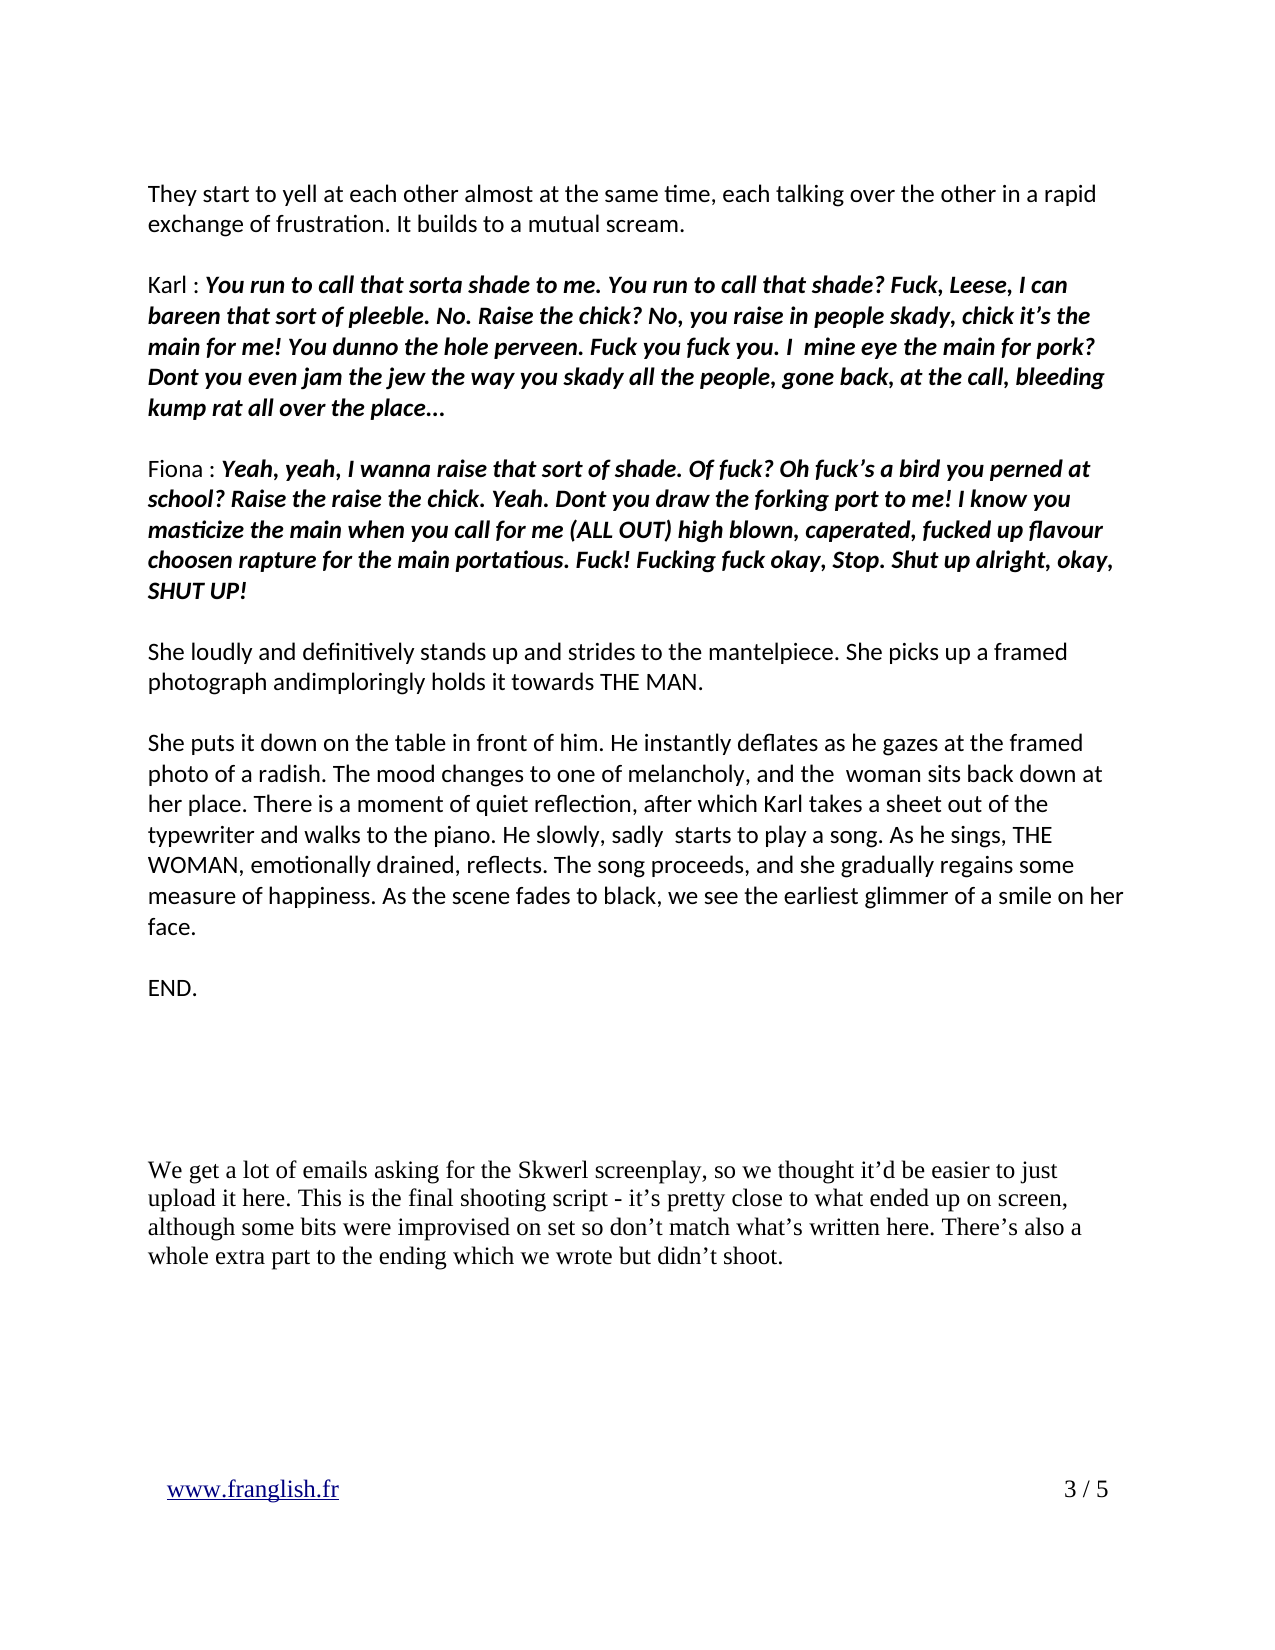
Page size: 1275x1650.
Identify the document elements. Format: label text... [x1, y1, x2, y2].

text Fiona : Yeah, yeah, I wanna raise that sort of shade. Of fuck? Oh fuck’s a bird you perned at school? Raise the raise the chick. Yeah. Dont you draw the forking port to me! I know you masticize the main when you call for me (ALL OUT) high blown, caperated, fucked up flavour choosen rapture for the main portatious. Fuck! Fucking fuck okay, Stop. Shut up alright, okay, SHUT UP! [148, 453, 1127, 605]
text She puts it down on the table in front of him. He instantly deflates as he gazes at the framed photo of a radish. The mood changes to one of melancholy, and the woman sits back down at her place. There is a moment of quiet reflection, after which Karl takes a sheet out of the typewriter and walks to the piano. He slowly, sadly starts to play a song. As he sings, THE WOMAN, emotionally drained, reflects. The song proceeds, and she gradually regains some measure of happiness. As the scene fades to black, we see the earliest glimmer of a smile on her face. [148, 727, 1127, 941]
text She loudly and definitively stands up and strides to the mantelpiece. She picks up a framed photograph andimploringly holds it towards THE MAN. [148, 636, 1127, 697]
text We get a lot of emails asking for the Skwerl screenplay, so we thought it’d be easier to just upload it here. This is the final shooting script - it’s pretty close to what ended up on screen, although some bits were improvised on set so don’t match what’s written here. There’s also a whole extra part to the ending which we wrote but didn’t shoot. [148, 1094, 1127, 1270]
text They start to yell at each other almost at the same time, each talking over the other in a rapid exchange of frustration. It builds to a mutual scream. [148, 178, 1127, 239]
text END. [148, 972, 1127, 1002]
text Karl : You run to call that sorta shade to me. You run to call that shade? Fuck, Leese, I can bareen that sort of pleeble. No. Raise the chick? No, you raise in people skady, chick it’s the main for me! You dunno the hole perveen. Fuck you fuck you. I mine eye the main for pork? Dont you even jam the jew the way you skady all the people, gone back, at the call, bleeding kump rat all over the place... [148, 270, 1127, 422]
